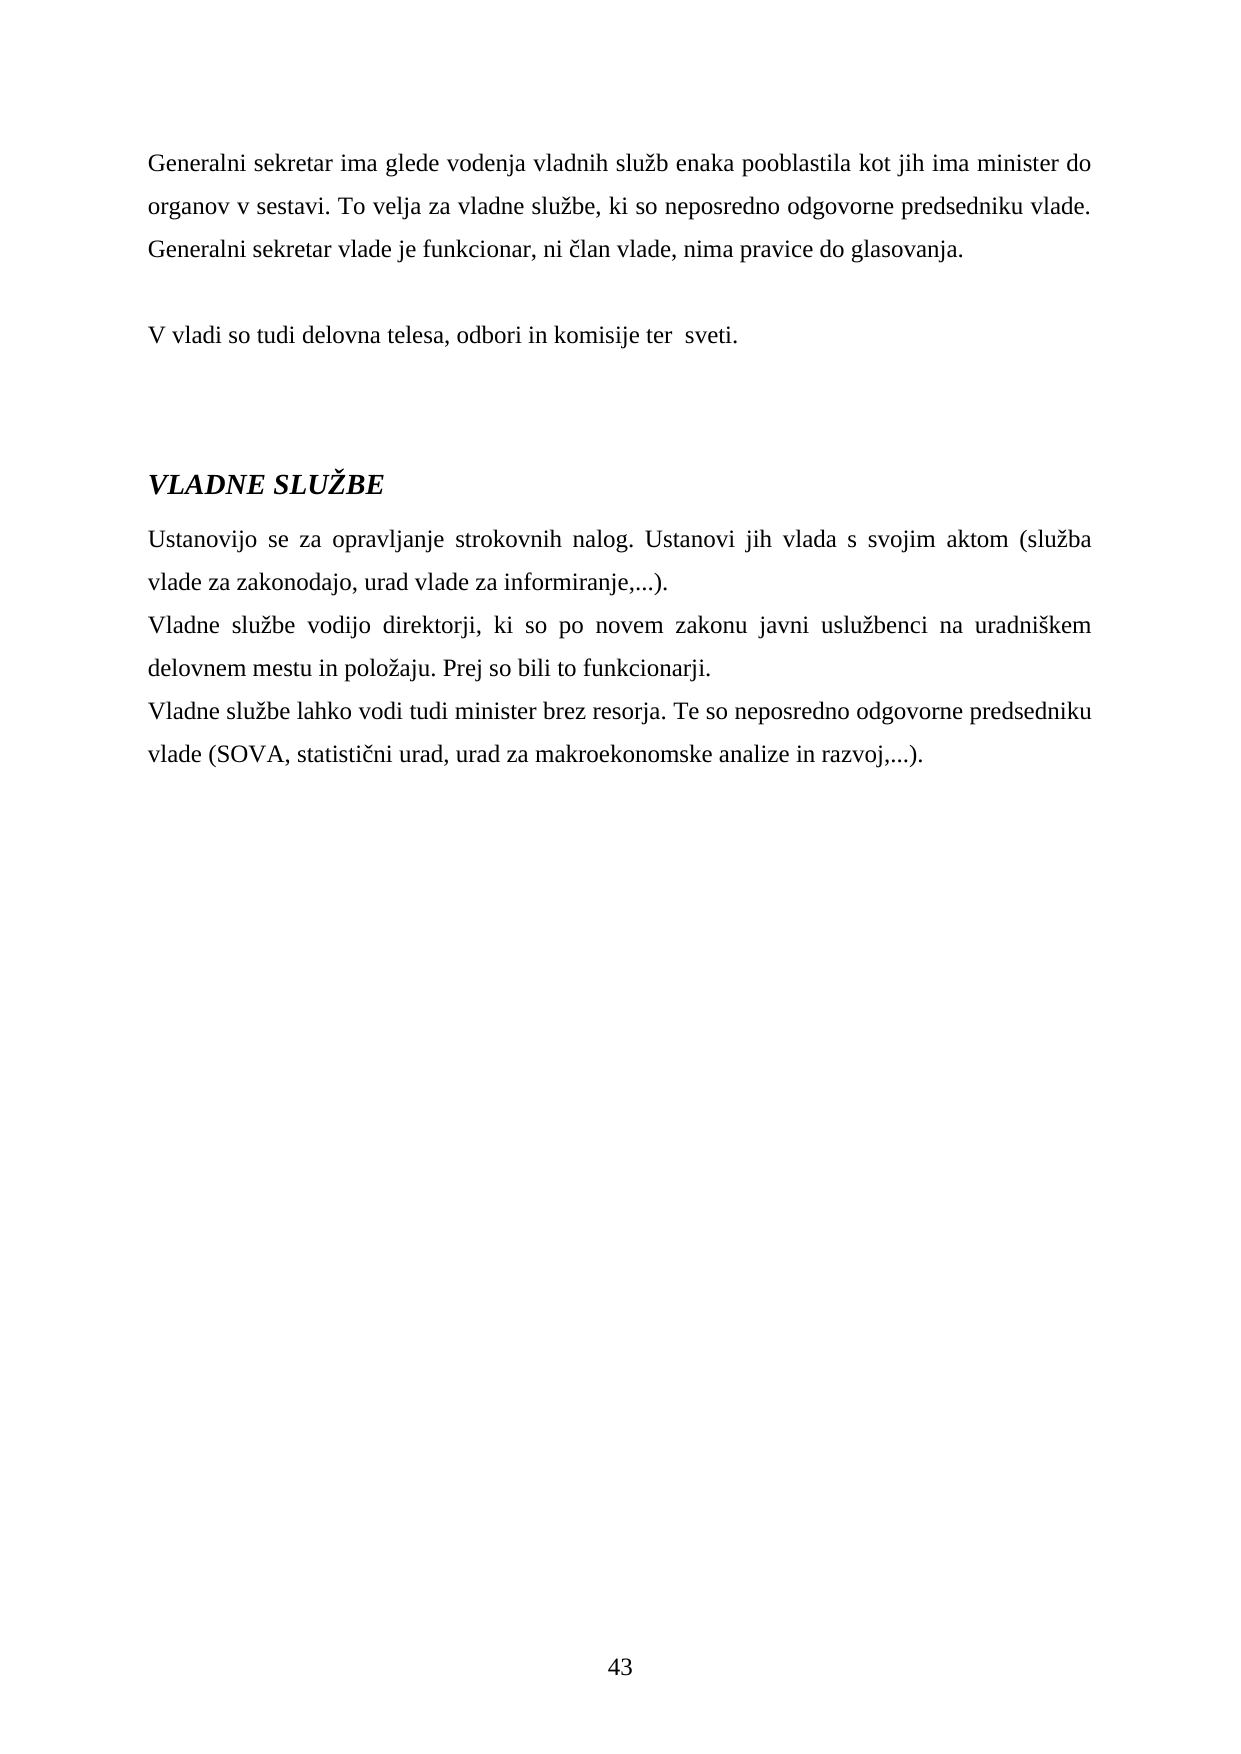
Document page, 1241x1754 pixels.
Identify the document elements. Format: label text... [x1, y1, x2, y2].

text Vladne službe vodijo direktorji, ki so po novem zakonu javni uslužbenci na uradniškem delovnem mestu in položaju. Prej so bili to funkcionarji. [148, 610, 1093, 682]
text Vladne službe lahko vodi tudi minister brez resorja. Te so neposredno odgovorne predsedniku vlade (SOVA, statistični urad, urad za makroekonomske analize in razvoj,...). [148, 696, 1093, 768]
text Ustanovijo se za opravljanje strokovnih nalog. Ustanovi jih vlada s svojim aktom (služba vlade za zakonodajo, urad vlade za informiranje,...). [148, 524, 1093, 596]
text Generalni sekretar ima glede vodenja vladnih služb enaka pooblastila kot jih ima minister do organov v sestavi. To velja za vladne službe, ki so neposredno odgovorne predsedniku vlade. Generalni sekretar vlade je funkcionar, ni član vlade, nima pravice do glasovanja. [148, 148, 1093, 263]
text V vladi so tudi delovna telesa, odbori in komisije ter sveti. [148, 320, 1093, 349]
subtitle VLADNE SLUŽBE [148, 467, 1093, 501]
